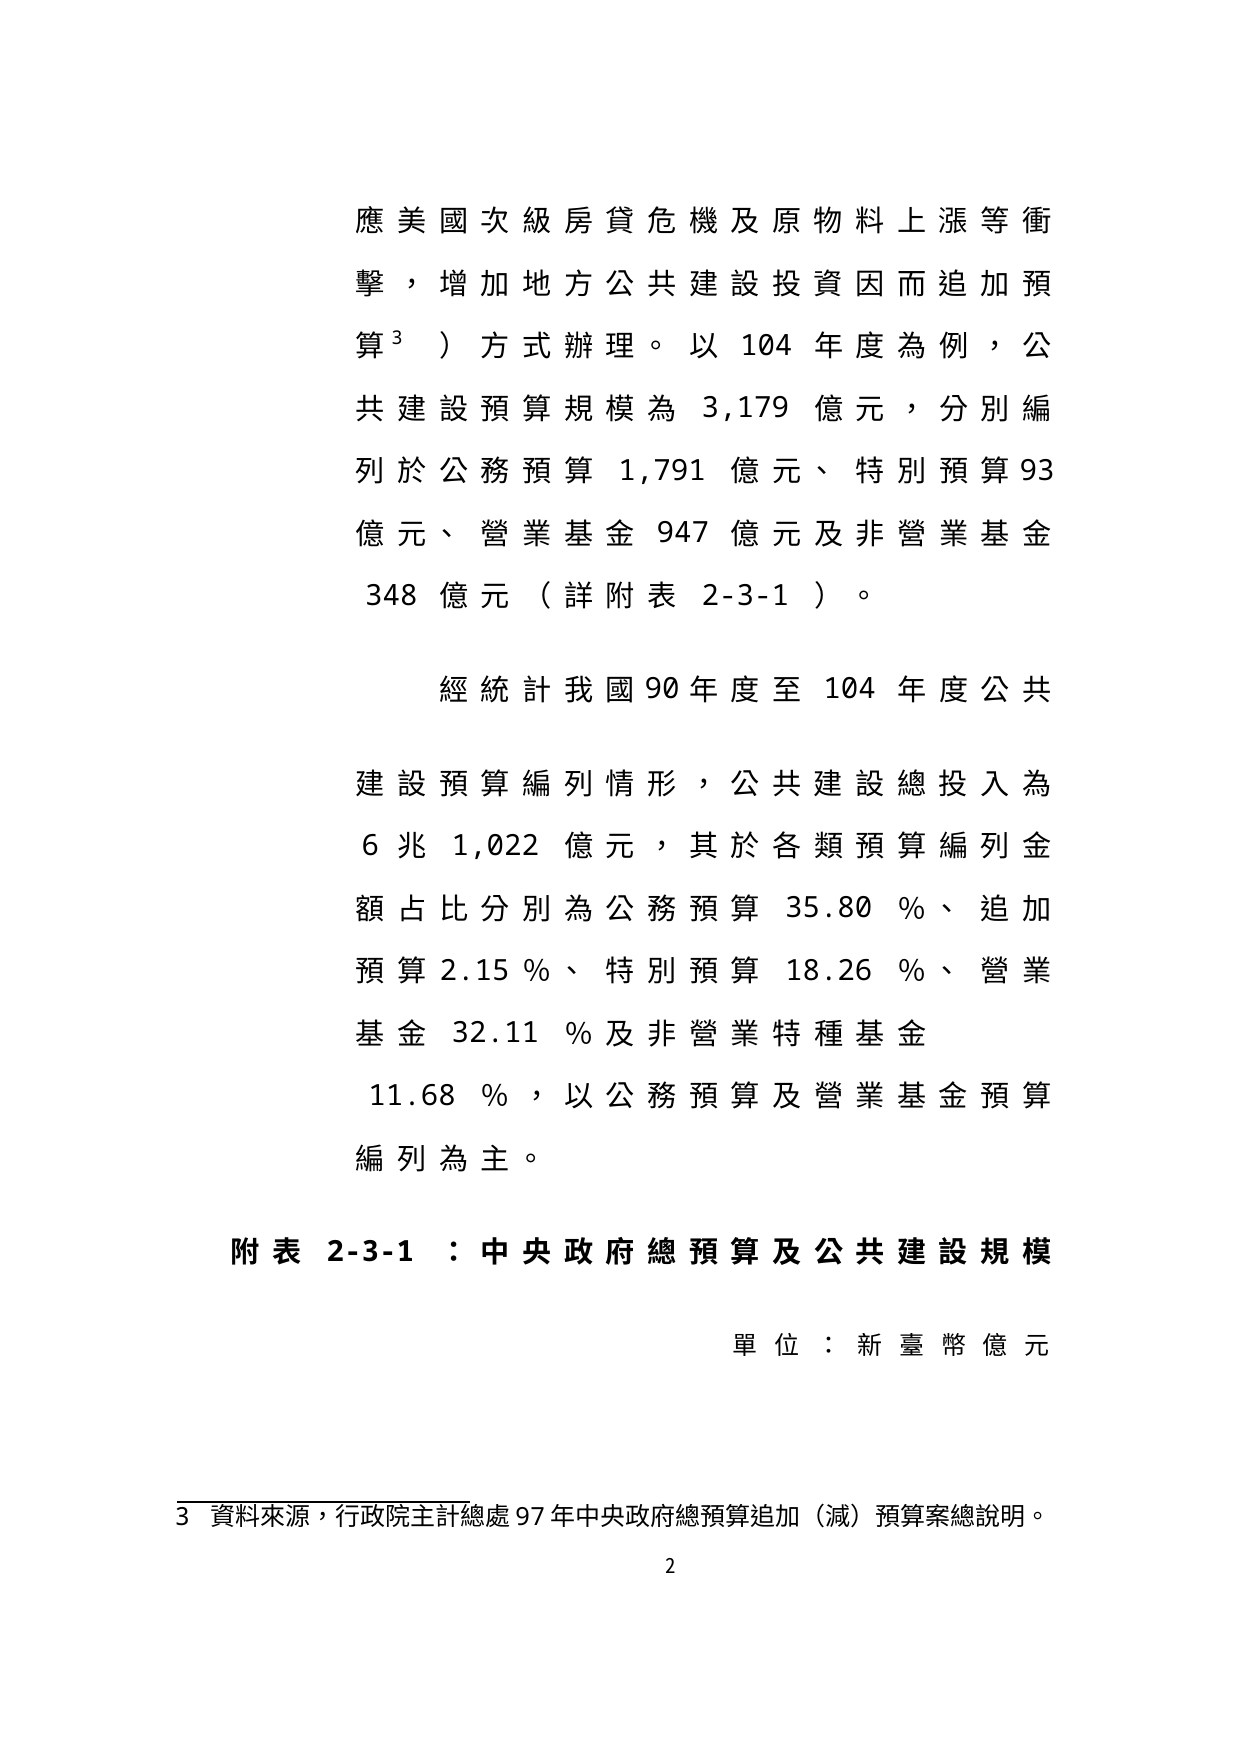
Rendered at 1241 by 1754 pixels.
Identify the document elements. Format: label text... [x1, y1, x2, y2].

text 經統計我國90年度至104年度公共建設預算編列情形，公共建設總投入為6兆1,022億元，其於各類預算編列金額占比分別為公務預算35.80％、追加預算2.15％、特別預算18.26％、營業基金32.11％及非營業特種基金11.68％，以公務預算及營業基金預算編列為主。 [345, 615, 1058, 1177]
text 資料來源，行政院主計總處97年中央政府總預算追加（減）預算案總說明。 [174, 1502, 1063, 1532]
text 附表2-3-1：中央政府總預算及公共建設規模 [183, 1177, 1058, 1302]
text 應美國次級房貸危機及原物料上漲等衝擊，增加地方公共建設投資因而追加預算）方式辦理。以104年度為例，公共建設預算規模為3,179億元，分別編列於公務預算1,791億元、特別預算93億元、營業基金947億元及非營業基金348億元（詳附表2-3-1）。 [301, 177, 1058, 615]
text 單位：新臺幣億元 [241, 1302, 1058, 1365]
